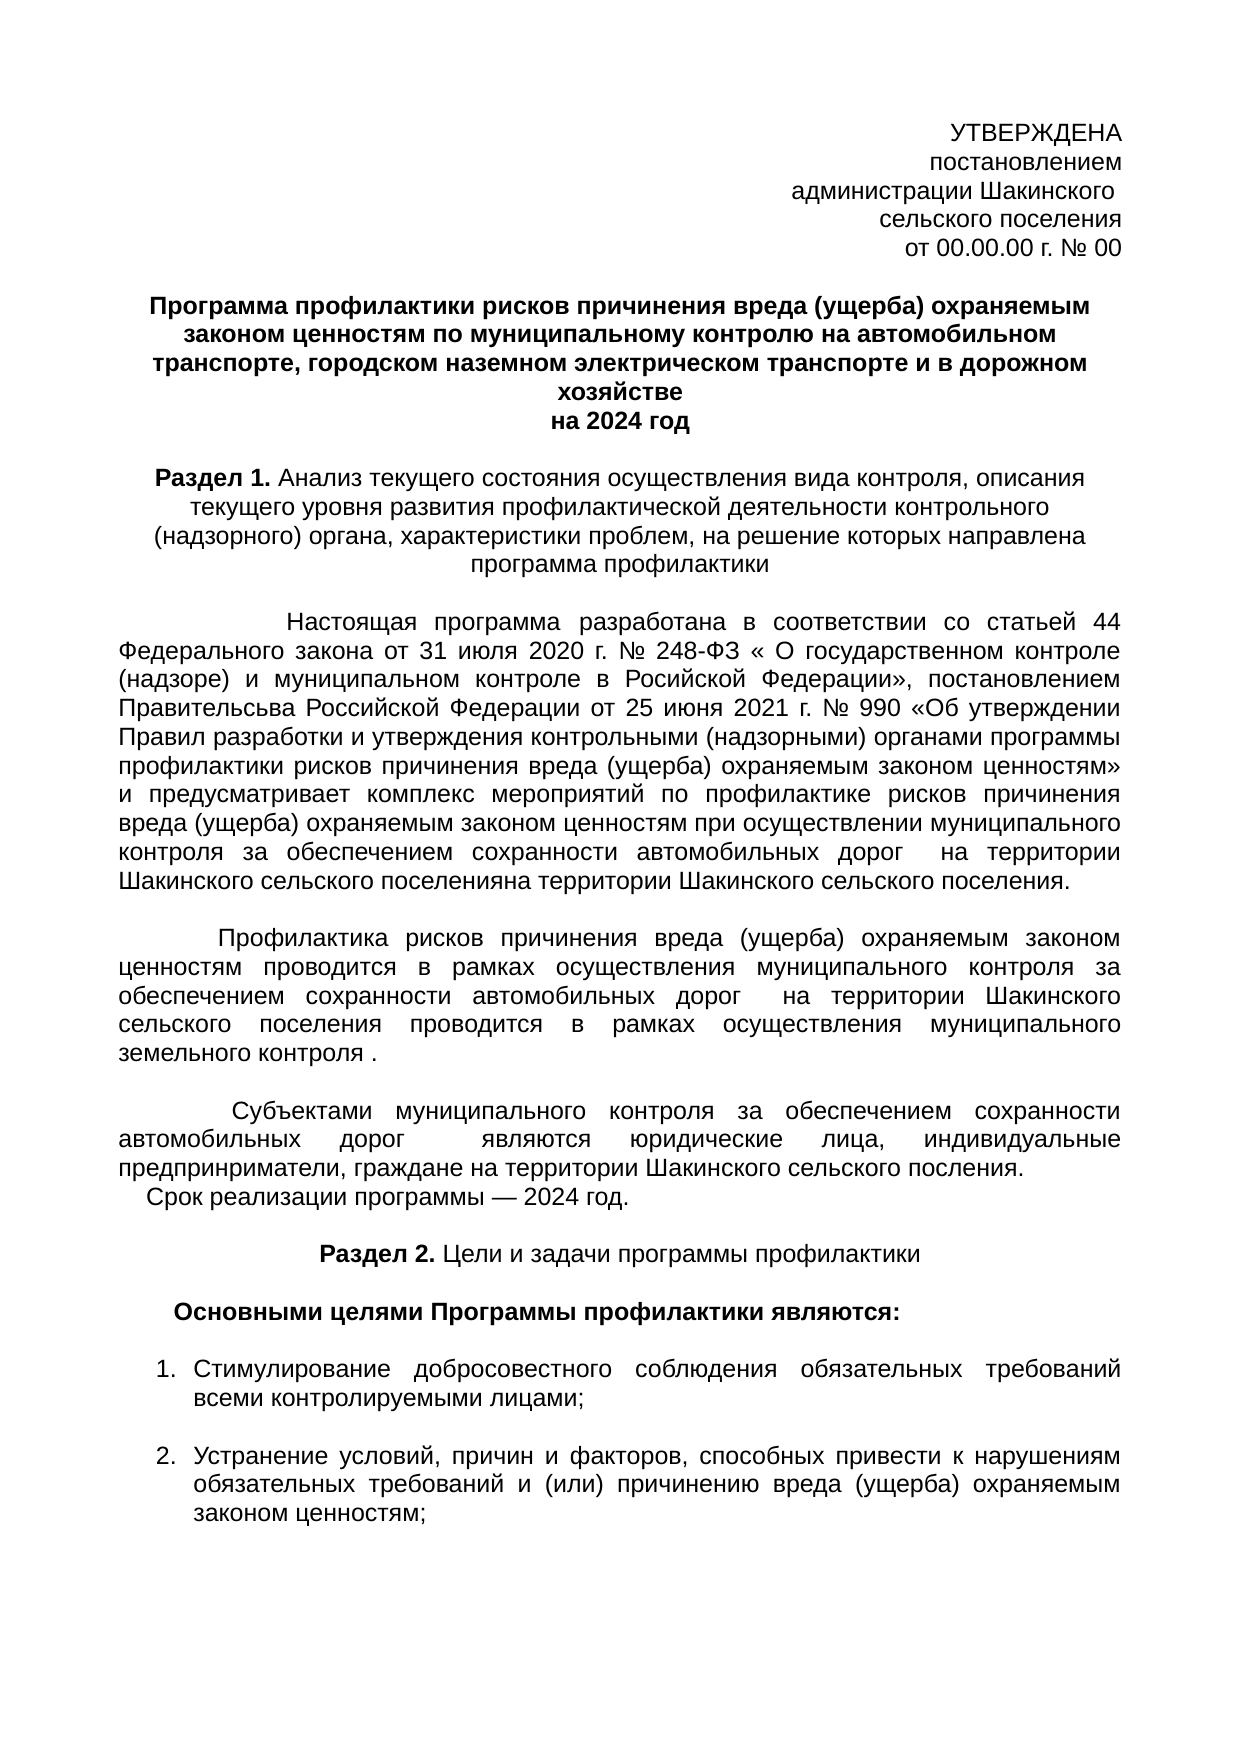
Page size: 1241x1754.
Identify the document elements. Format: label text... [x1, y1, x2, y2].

title Срок реализации программы — 2024 год. [118, 1182, 1122, 1211]
title Раздел 1. Анализ текущего состояния осуществления вида контроля, описания текущего уровня развития профилактической деятельности контрольного (надзорного) органа, характеристики проблем, на решение которых направлена программа профилактики [118, 463, 1122, 578]
title администрации Шакинского [118, 176, 1122, 204]
title Стимулирование добросовестного соблюдения обязательных требований всеми контролируемыми лицами; [156, 1354, 1122, 1412]
title сельского поселения [118, 204, 1122, 233]
title на 2024 год [118, 406, 1122, 434]
title постановлением [118, 147, 1122, 176]
title от 00.00.00 г. № 00 [118, 233, 1122, 262]
title Настоящая программа разработана в соответствии со статьей 44 Федерального закона от 31 июля 2020 г. № 248-ФЗ « О государственном контроле (надзоре) и муниципальном контроле в Росийской Федерации», постановлением Правительсьва Российской Федерации от 25 июня 2021 г. № 990 «Об утверждении Правил разработки и утверждения контрольными (надзорными) органами программы профилактики рисков причинения вреда (ущерба) охраняемым законом ценностям» и предусматривает комплекс мероприятий по профилактике рисков причинения вреда (ущерба) охраняемым законом ценностям при осуществлении муниципального контроля за обеспечением сохранности автомобильных дорог на территории Шакинского сельского поселенияна территории Шакинского сельского поселения. [118, 607, 1122, 894]
title Профилактика рисков причинения вреда (ущерба) охраняемым законом ценностям проводится в рамках осуществления муниципального контроля за обеспечением сохранности автомобильных дорог на территории Шакинского сельского поселения проводится в рамках осуществления муниципального земельного контроля . [118, 923, 1122, 1067]
title Субъектами муниципального контроля за обеспечением сохранности автомобильных дорог являются юридические лица, индивидуальные предпринриматели, граждане на территории Шакинского сельского посления. [118, 1096, 1122, 1182]
title УТВЕРЖДЕНА [118, 118, 1122, 147]
title Раздел 2. Цели и задачи программы профилактики [118, 1239, 1122, 1268]
title Программа профилактики рисков причинения вреда (ущерба) охраняемым законом ценностям по муниципальному контролю на автомобильном транспорте, городском наземном электрическом транспорте и в дорожном хозяйстве [118, 291, 1122, 406]
title Основными целями Программы профилактики являются: [118, 1297, 1122, 1326]
title Устранение условий, причин и факторов, способных привести к нарушениям обязательных требований и (или) причинению вреда (ущерба) охраняемым законом ценностям; [156, 1441, 1122, 1527]
